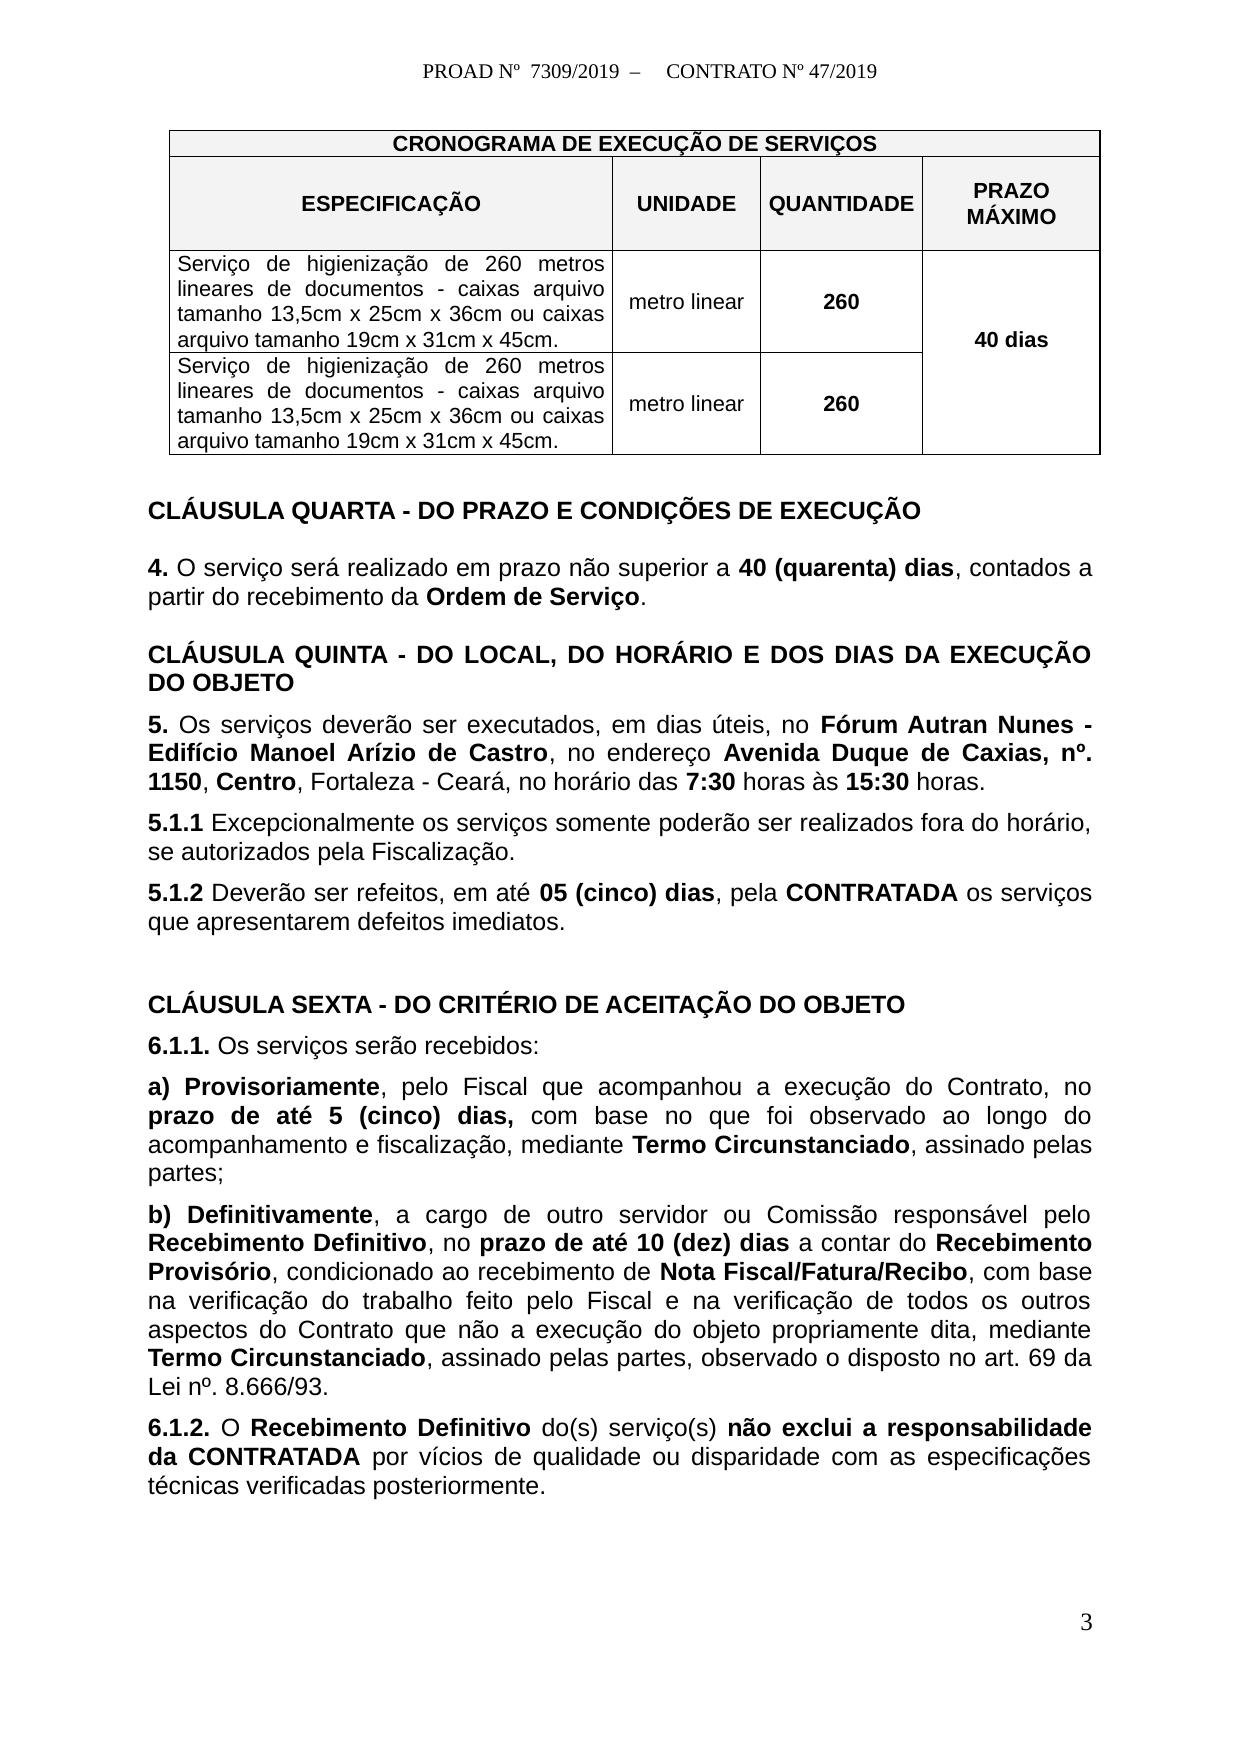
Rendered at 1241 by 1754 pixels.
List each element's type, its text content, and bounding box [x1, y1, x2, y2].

text CLÁUSULA SEXTA - DO CRITÉRIO DE ACEITAÇÃO DO OBJETO [148, 990, 1092, 1018]
text 5.1.1 Excepcionalmente os serviços somente poderão ser realizados fora do horário, se autorizados pela Fiscalização. [148, 808, 1092, 866]
table_cell UNIDADE [613, 157, 760, 250]
table_cell Serviço de higienização de 260 metros lineares de documentos - caixas arquivo tamanho 13,5cm x 25cm x 36cm ou caixas arquivo tamanho 19cm x 31cm x 45cm. [170, 251, 612, 352]
text 5.1.2 Deverão ser refeitos, em até 05 (cinco) dias, pela CONTRATADA os serviços que apresentarem defeitos imediatos. [148, 878, 1092, 936]
table_cell 260 [761, 251, 922, 352]
text 6.1.2. O Recebimento Definitivo do(s) serviço(s) não exclui a responsabilidade da CONTRATADA por vícios de qualidade ou disparidade com as especificações técnicas verificadas posteriormente. [148, 1413, 1092, 1500]
text b) Definitivamente, a cargo de outro servidor ou Comissão responsável pelo Recebimento Definitivo, no prazo de até 10 (dez) dias a contar do Recebimento Provisório, condicionado ao recebimento de Nota Fiscal/Fatura/Recibo, com base na verificação do trabalho feito pelo Fiscal e na verificação de todos os outros aspectos do Contrato que não a execução do objeto propriamente dita, mediante Termo Circunstanciado, assinado pelas partes, observado o disposto no art. 69 da Lei nº. 8.666/93. [148, 1200, 1092, 1401]
table_cell 260 [761, 353, 922, 454]
table_cell metro linear [613, 353, 760, 454]
text 5. Os serviços deverão ser executados, em dias úteis, no Fórum Autran Nunes - Edifício Manoel Arízio de Castro, no endereço Avenida Duque de Caxias, nº. 1150, Centro, Fortaleza - Ceará, no horário das 7:30 horas às 15:30 horas. [148, 710, 1092, 796]
table_cell PRAZO MÁXIMO [923, 157, 1099, 250]
text 4. O serviço será realizado em prazo não superior a 40 (quarenta) dias, contados a partir do recebimento da Ordem de Serviço. [148, 553, 1092, 611]
text CLÁUSULA QUINTA - DO LOCAL, DO HORÁRIO E DOS DIAS DA EXECUÇÃO DO OBJETO [148, 640, 1092, 697]
table_cell ESPECIFICAÇÃO [170, 157, 612, 250]
table_cell Serviço de higienização de 260 metros lineares de documentos - caixas arquivo tamanho 13,5cm x 25cm x 36cm ou caixas arquivo tamanho 19cm x 31cm x 45cm. [170, 353, 612, 454]
text a) Provisoriamente, pelo Fiscal que acompanhou a execução do Contrato, no prazo de até 5 (cinco) dias, com base no que foi observado ao longo do acompanhamento e fiscalização, mediante Termo Circunstanciado, assinado pelas partes; [148, 1072, 1092, 1187]
text 6.1.1. Os serviços serão recebidos: [148, 1031, 1092, 1060]
text CLÁUSULA QUARTA - DO PRAZO E CONDIÇÕES DE EXECUÇÃO [148, 496, 1092, 525]
table_header CRONOGRAMA DE EXECUÇÃO DE SERVIÇOS [170, 131, 1099, 156]
table_cell QUANTIDADE [761, 157, 922, 250]
table_cell metro linear [613, 251, 760, 352]
table_cell 40 dias [923, 251, 1099, 454]
